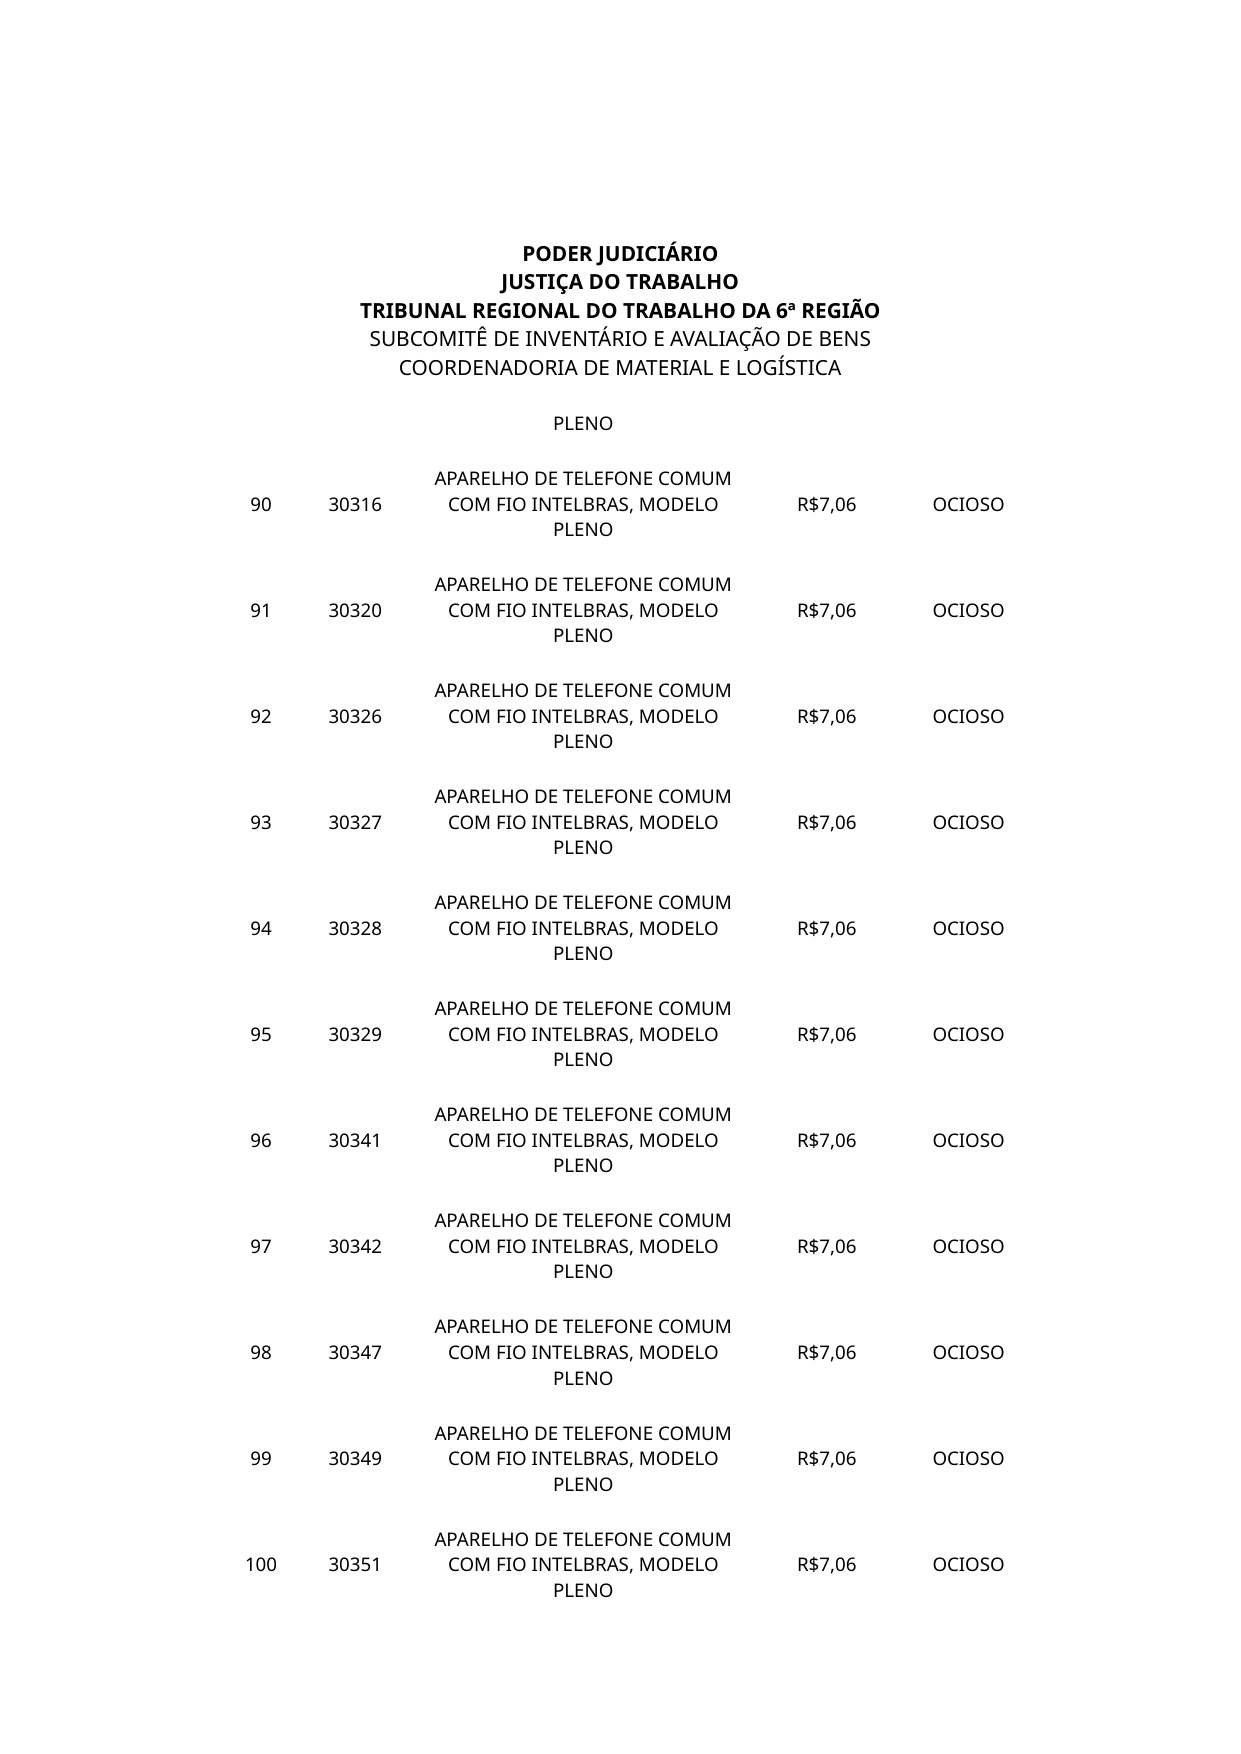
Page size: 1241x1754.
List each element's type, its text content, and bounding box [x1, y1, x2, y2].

table_cell R$7,06 [754, 466, 899, 572]
table_cell R$7,06 [754, 784, 899, 890]
table_cell 96 [224, 1102, 298, 1208]
table_cell R$7,06 [754, 678, 899, 784]
table_cell APARELHO DE TELEFONE COMUM COM FIO INTELBRAS, MODELO PLENO [412, 572, 754, 678]
table_cell 30326 [298, 678, 412, 784]
table_cell 30341 [298, 1102, 412, 1208]
table_cell OCIOSO [899, 1420, 1037, 1526]
table_cell OCIOSO [899, 1526, 1037, 1632]
table_cell 97 [224, 1208, 298, 1314]
table_cell OCIOSO [899, 678, 1037, 784]
table_cell 95 [224, 996, 298, 1102]
table_cell 30316 [298, 466, 412, 572]
table_cell APARELHO DE TELEFONE COMUM COM FIO INTELBRAS, MODELO PLENO [412, 466, 754, 572]
table_cell OCIOSO [899, 466, 1037, 572]
table_cell R$7,06 [754, 996, 899, 1102]
table_cell OCIOSO [899, 1208, 1037, 1314]
table_cell APARELHO DE TELEFONE COMUM COM FIO INTELBRAS, MODELO PLENO [412, 1208, 754, 1314]
table_cell 30342 [298, 1208, 412, 1314]
table_cell PLENO [412, 411, 754, 466]
table_cell 30351 [298, 1526, 412, 1632]
table_cell APARELHO DE TELEFONE COMUM COM FIO INTELBRAS, MODELO PLENO [412, 784, 754, 890]
table_cell R$7,06 [754, 1420, 899, 1526]
table_cell APARELHO DE TELEFONE COMUM COM FIO INTELBRAS, MODELO PLENO [412, 1420, 754, 1526]
table_cell OCIOSO [899, 996, 1037, 1102]
table_cell OCIOSO [899, 1314, 1037, 1420]
table_cell 30328 [298, 890, 412, 996]
table_cell 94 [224, 890, 298, 996]
table_cell 93 [224, 784, 298, 890]
table_cell 30349 [298, 1420, 412, 1526]
table_cell 99 [224, 1420, 298, 1526]
table_cell R$7,06 [754, 1102, 899, 1208]
table_cell APARELHO DE TELEFONE COMUM COM FIO INTELBRAS, MODELO PLENO [412, 996, 754, 1102]
table_cell 100 [224, 1526, 298, 1632]
table_cell APARELHO DE TELEFONE COMUM COM FIO INTELBRAS, MODELO PLENO [412, 890, 754, 996]
table_cell OCIOSO [899, 1102, 1037, 1208]
table_cell [899, 411, 1037, 466]
table_cell 30327 [298, 784, 412, 890]
table_cell 30329 [298, 996, 412, 1102]
table_cell R$7,06 [754, 1526, 899, 1632]
table_cell 91 [224, 572, 298, 678]
table_cell [224, 411, 298, 466]
table_cell [754, 411, 899, 466]
table_cell APARELHO DE TELEFONE COMUM COM FIO INTELBRAS, MODELO PLENO [412, 1102, 754, 1208]
table_cell OCIOSO [899, 890, 1037, 996]
table_cell 92 [224, 678, 298, 784]
table_cell [298, 411, 412, 466]
table_cell R$7,06 [754, 1208, 899, 1314]
table_cell 98 [224, 1314, 298, 1420]
table_cell 30320 [298, 572, 412, 678]
table_cell R$7,06 [754, 1314, 899, 1420]
table_cell APARELHO DE TELEFONE COMUM COM FIO INTELBRAS, MODELO PLENO [412, 1314, 754, 1420]
table_cell APARELHO DE TELEFONE COMUM COM FIO INTELBRAS, MODELO PLENO [412, 678, 754, 784]
table_cell OCIOSO [899, 784, 1037, 890]
table_cell 30347 [298, 1314, 412, 1420]
table_cell R$7,06 [754, 890, 899, 996]
table_cell R$7,06 [754, 572, 899, 678]
table_cell OCIOSO [899, 572, 1037, 678]
table_cell 90 [224, 466, 298, 572]
table_cell APARELHO DE TELEFONE COMUM COM FIO INTELBRAS, MODELO PLENO [412, 1526, 754, 1632]
